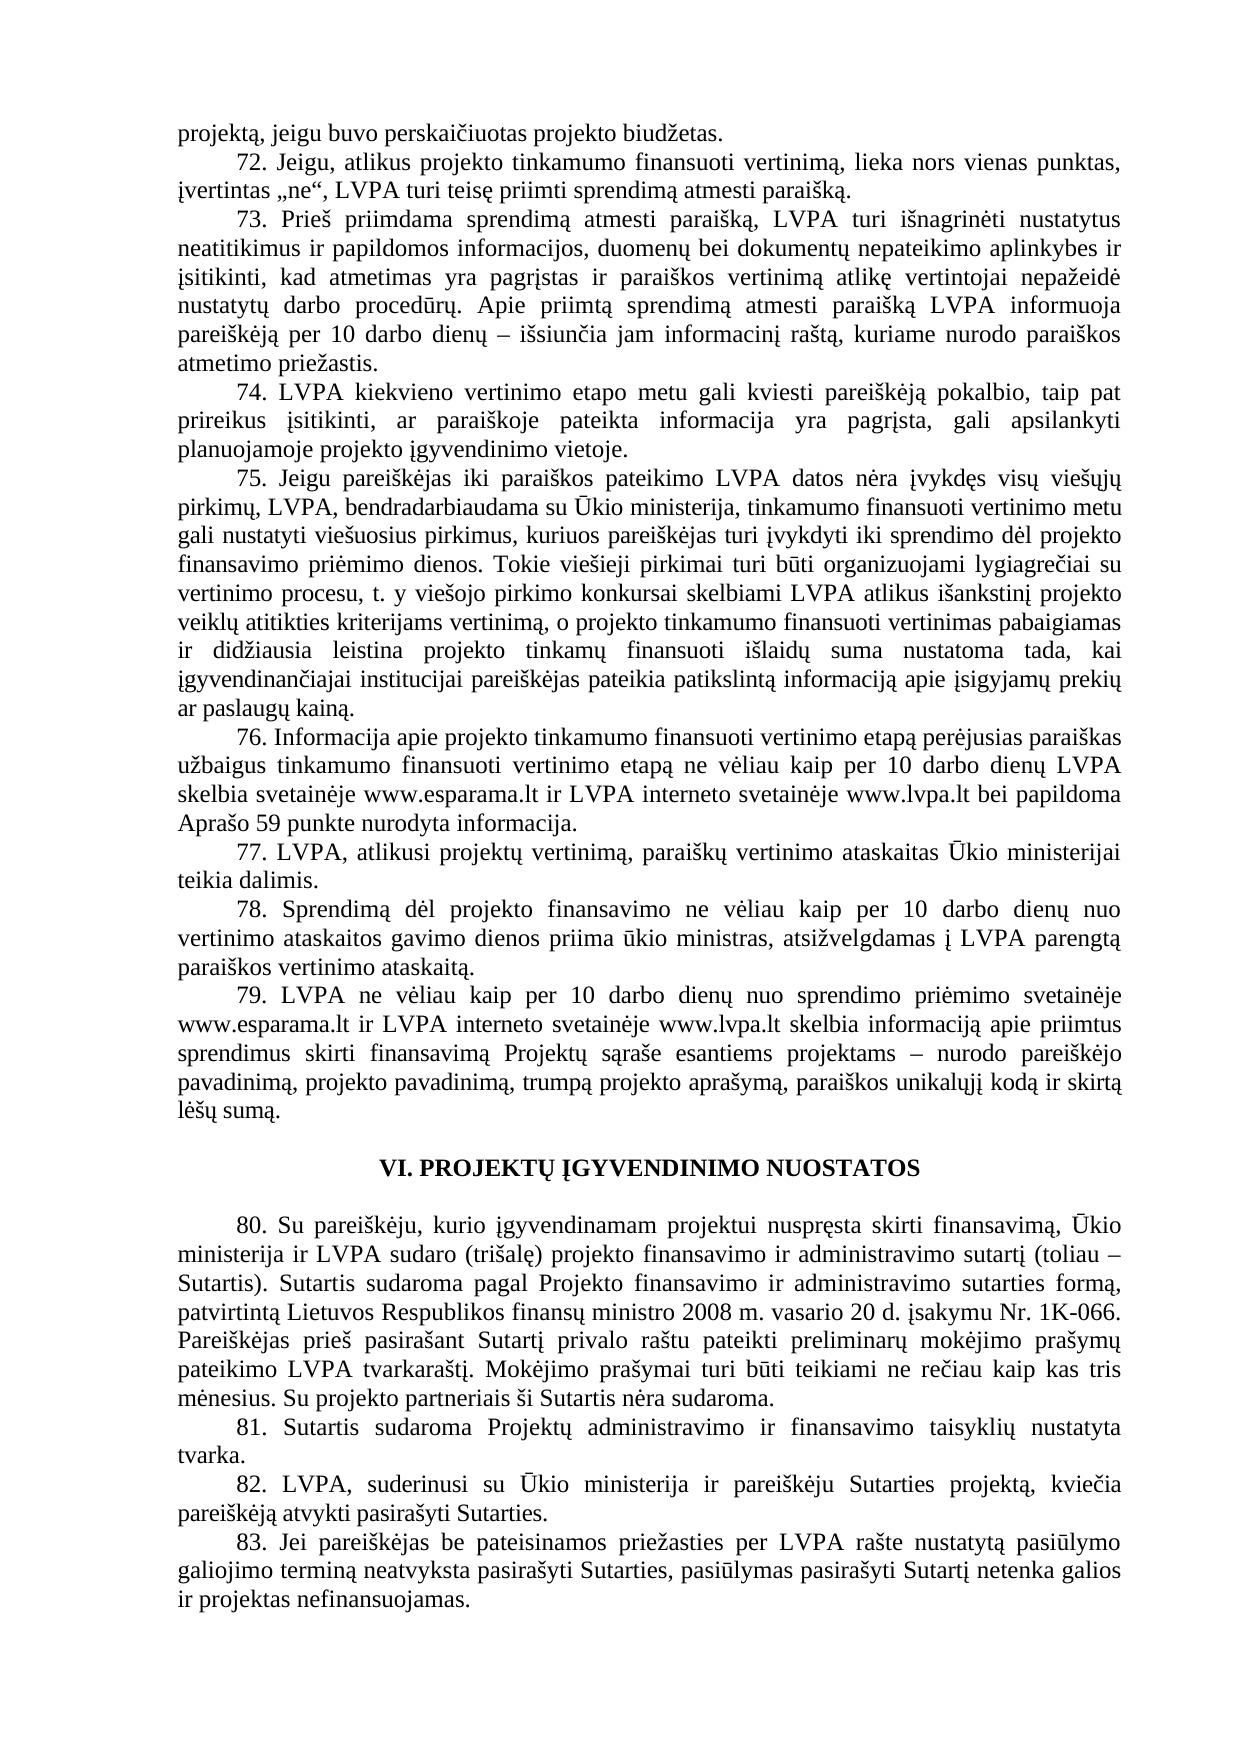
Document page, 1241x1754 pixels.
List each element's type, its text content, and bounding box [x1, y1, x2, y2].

text 78. Sprendimą dėl projekto finansavimo ne vėliau kaip per 10 darbo dienų nuo vertinimo ataskaitos gavimo dienos priima ūkio ministras, atsižvelgdamas į LVPA parengtą paraiškos vertinimo ataskaitą. [177, 894, 1122, 981]
text 76. Informacija apie projekto tinkamumo finansuoti vertinimo etapą perėjusias paraiškas užbaigus tinkamumo finansuoti vertinimo etapą ne vėliau kaip per 10 darbo dienų LVPA skelbia svetainėje www.esparama.lt ir LVPA interneto svetainėje www.lvpa.lt bei papildoma Aprašo 59 punkte nurodyta informacija. [177, 722, 1122, 837]
text projektą, jeigu buvo perskaičiuotas projekto biudžetas. [177, 118, 1122, 147]
text 79. LVPA ne vėliau kaip per 10 darbo dienų nuo sprendimo priėmimo svetainėje www.esparama.lt ir LVPA interneto svetainėje www.lvpa.lt skelbia informaciją apie priimtus sprendimus skirti finansavimą Projektų sąraše esantiems projektams – nurodo pareiškėjo pavadinimą, projekto pavadinimą, trumpą projekto aprašymą, paraiškos unikalųjį kodą ir skirtą lėšų sumą. [177, 981, 1122, 1124]
text 81. Sutartis sudaroma Projektų administravimo ir finansavimo taisyklių nustatyta tvarka. [177, 1412, 1122, 1469]
text 72. Jeigu, atlikus projekto tinkamumo finansuoti vertinimą, lieka nors vienas punktas, įvertintas „ne“, LVPA turi teisę priimti sprendimą atmesti paraišką. [177, 147, 1122, 204]
text 80. Su pareiškėju, kurio įgyvendinamam projektui nuspręsta skirti finansavimą, Ūkio ministerija ir LVPA sudaro (trišalę) projekto finansavimo ir administravimo sutartį (toliau – Sutartis). Sutartis sudaroma pagal Projekto finansavimo ir administravimo sutarties formą, patvirtintą Lietuvos Respublikos finansų ministro 2008 m. vasario 20 d. įsakymu Nr. 1K-066. Pareiškėjas prieš pasirašant Sutartį privalo raštu pateikti preliminarų mokėjimo prašymų pateikimo LVPA tvarkaraštį. Mokėjimo prašymai turi būti teikiami ne rečiau kaip kas tris mėnesius. Su projekto partneriais ši Sutartis nėra sudaroma. [177, 1211, 1122, 1412]
text VI. PROJEKTŲ ĮGYVENDINIMO NUOSTATOS [177, 1153, 1122, 1182]
text 77. LVPA, atlikusi projektų vertinimą, paraiškų vertinimo ataskaitas Ūkio ministerijai teikia dalimis. [177, 837, 1122, 894]
text 83. Jei pareiškėjas be pateisinamos priežasties per LVPA rašte nustatytą pasiūlymo galiojimo terminą neatvyksta pasirašyti Sutarties, pasiūlymas pasirašyti Sutartį netenka galios ir projektas nefinansuojamas. [177, 1527, 1122, 1613]
text 74. LVPA kiekvieno vertinimo etapo metu gali kviesti pareiškėją pokalbio, taip pat prireikus įsitikinti, ar paraiškoje pateikta informacija yra pagrįsta, gali apsilankyti planuojamoje projekto įgyvendinimo vietoje. [177, 377, 1122, 463]
text 82. LVPA, suderinusi su Ūkio ministerija ir pareiškėju Sutarties projektą, kviečia pareiškėją atvykti pasirašyti Sutarties. [177, 1469, 1122, 1527]
text 75. Jeigu pareiškėjas iki paraiškos pateikimo LVPA datos nėra įvykdęs visų viešųjų pirkimų, LVPA, bendradarbiaudama su Ūkio ministerija, tinkamumo finansuoti vertinimo metu gali nustatyti viešuosius pirkimus, kuriuos pareiškėjas turi įvykdyti iki sprendimo dėl projekto finansavimo priėmimo dienos. Tokie viešieji pirkimai turi būti organizuojami lygiagrečiai su vertinimo procesu, t. y viešojo pirkimo konkursai skelbiami LVPA atlikus išankstinį projekto veiklų atitikties kriterijams vertinimą, o projekto tinkamumo finansuoti vertinimas pabaigiamas ir didžiausia leistina projekto tinkamų finansuoti išlaidų suma nustatoma tada, kai įgyvendinančiajai institucijai pareiškėjas pateikia patikslintą informaciją apie įsigyjamų prekių ar paslaugų kainą. [177, 463, 1122, 722]
text 73. Prieš priimdama sprendimą atmesti paraišką, LVPA turi išnagrinėti nustatytus neatitikimus ir papildomos informacijos, duomenų bei dokumentų nepateikimo aplinkybes ir įsitikinti, kad atmetimas yra pagrįstas ir paraiškos vertinimą atlikę vertintojai nepažeidė nustatytų darbo procedūrų. Apie priimtą sprendimą atmesti paraišką LVPA informuoja pareiškėją per 10 darbo dienų – išsiunčia jam informacinį raštą, kuriame nurodo paraiškos atmetimo priežastis. [177, 204, 1122, 377]
